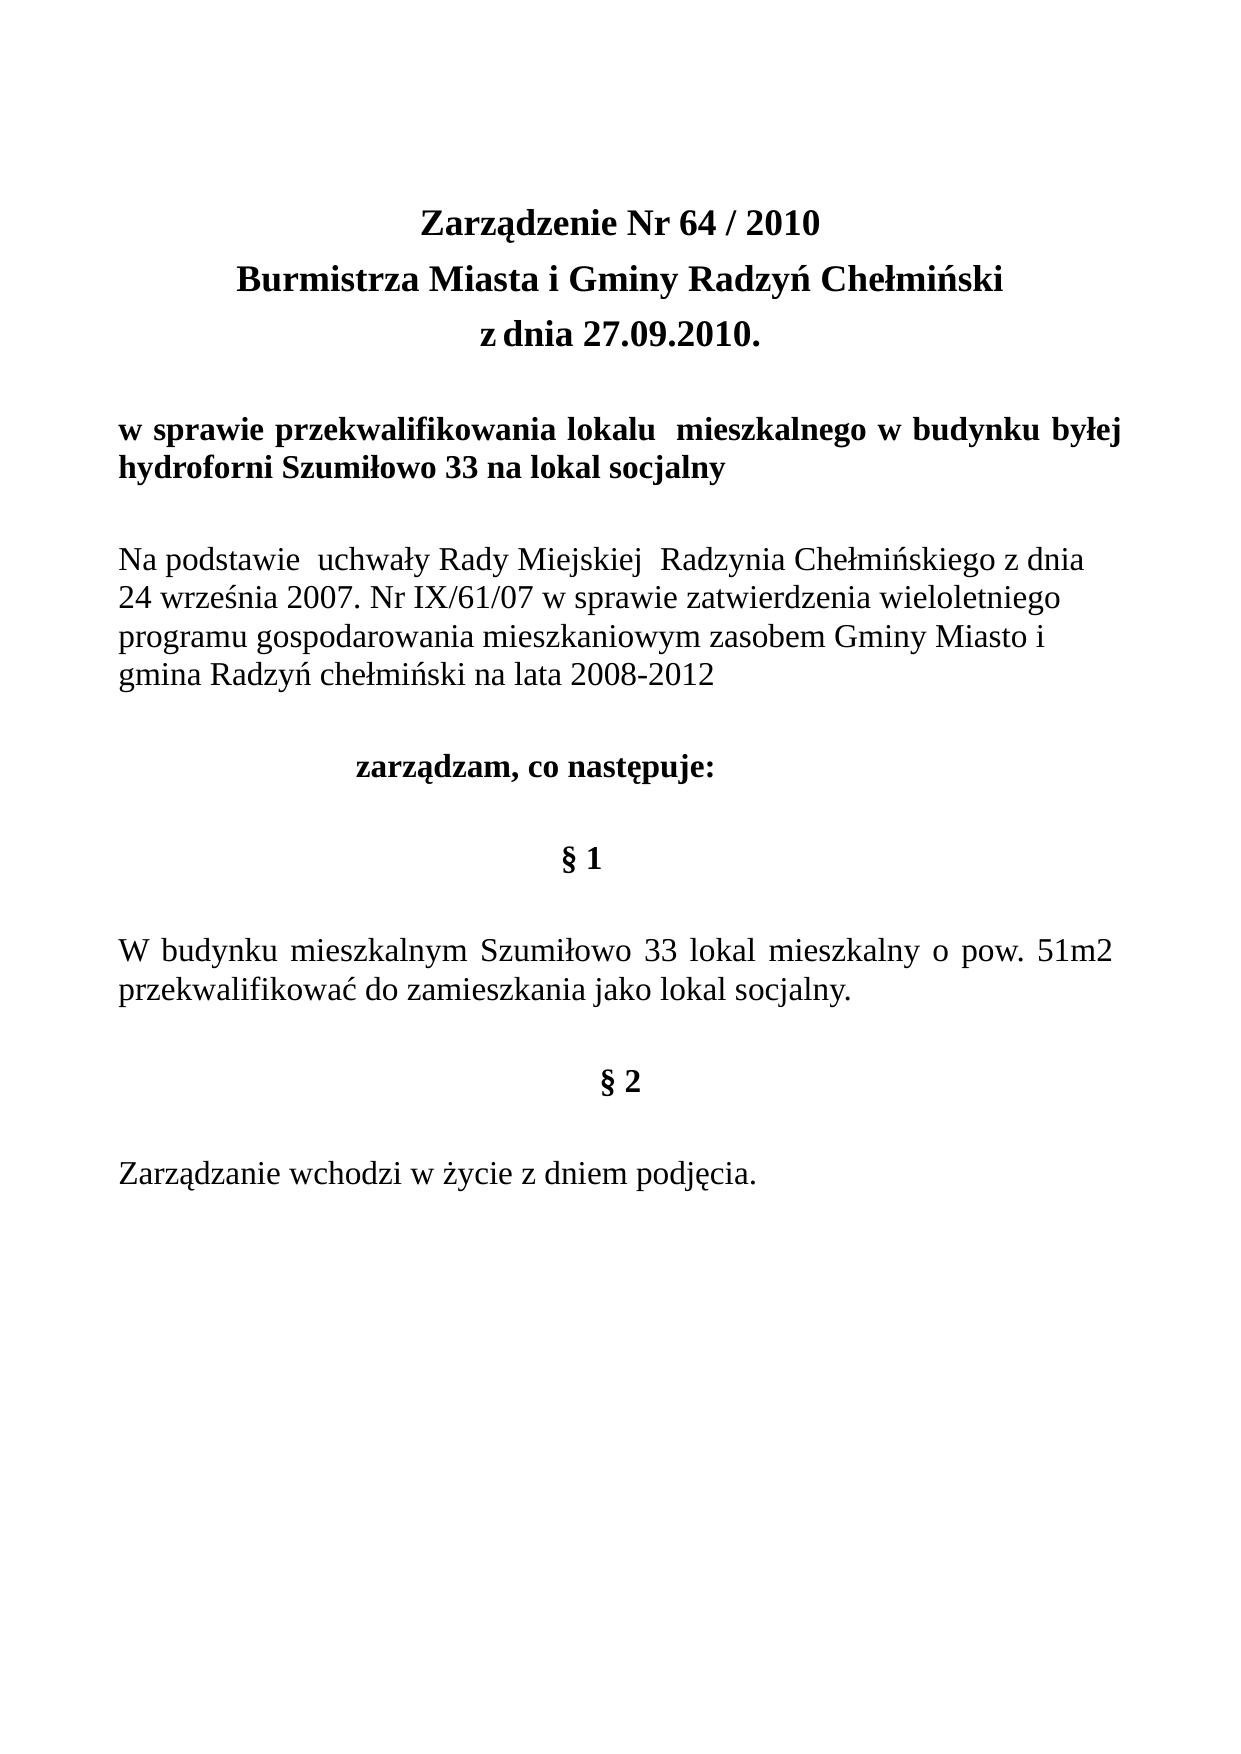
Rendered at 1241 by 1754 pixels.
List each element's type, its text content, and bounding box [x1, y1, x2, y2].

text Zarządzenie Nr 64 / 2010 [118, 201, 1122, 244]
text Na podstawie uchwały Rady Miejskiej Radzynia Chełmińskiego z dnia 24 września 2007. Nr IX/61/07 w sprawie zatwierdzenia wieloletniego programu gospodarowania mieszkaniowym zasobem Gminy Miasto i gmina Radzyń chełmiński na lata 2008-2012 [118, 539, 1122, 692]
text W budynku mieszkalnym Szumiłowo 33 lokal mieszkalny o pow. 51m2 przekwalifikować do zamieszkania jako lokal socjalny. [118, 930, 1122, 1007]
text w sprawie przekwalifikowania lokalu mieszkalnego w budynku byłej hydroforni Szumiłowo 33 na lokal socjalny [118, 409, 1122, 485]
text § 2 [118, 1061, 1122, 1099]
text zarządzam, co następuje: [118, 746, 1122, 784]
text z dnia 27.09.2010. [118, 312, 1122, 355]
text § 1 [487, 838, 1122, 877]
text Burmistrza Miasta i Gminy Radzyń Chełmiński [118, 256, 1122, 299]
text Zarządzanie wchodzi w życie z dniem podjęcia. [118, 1153, 1122, 1191]
